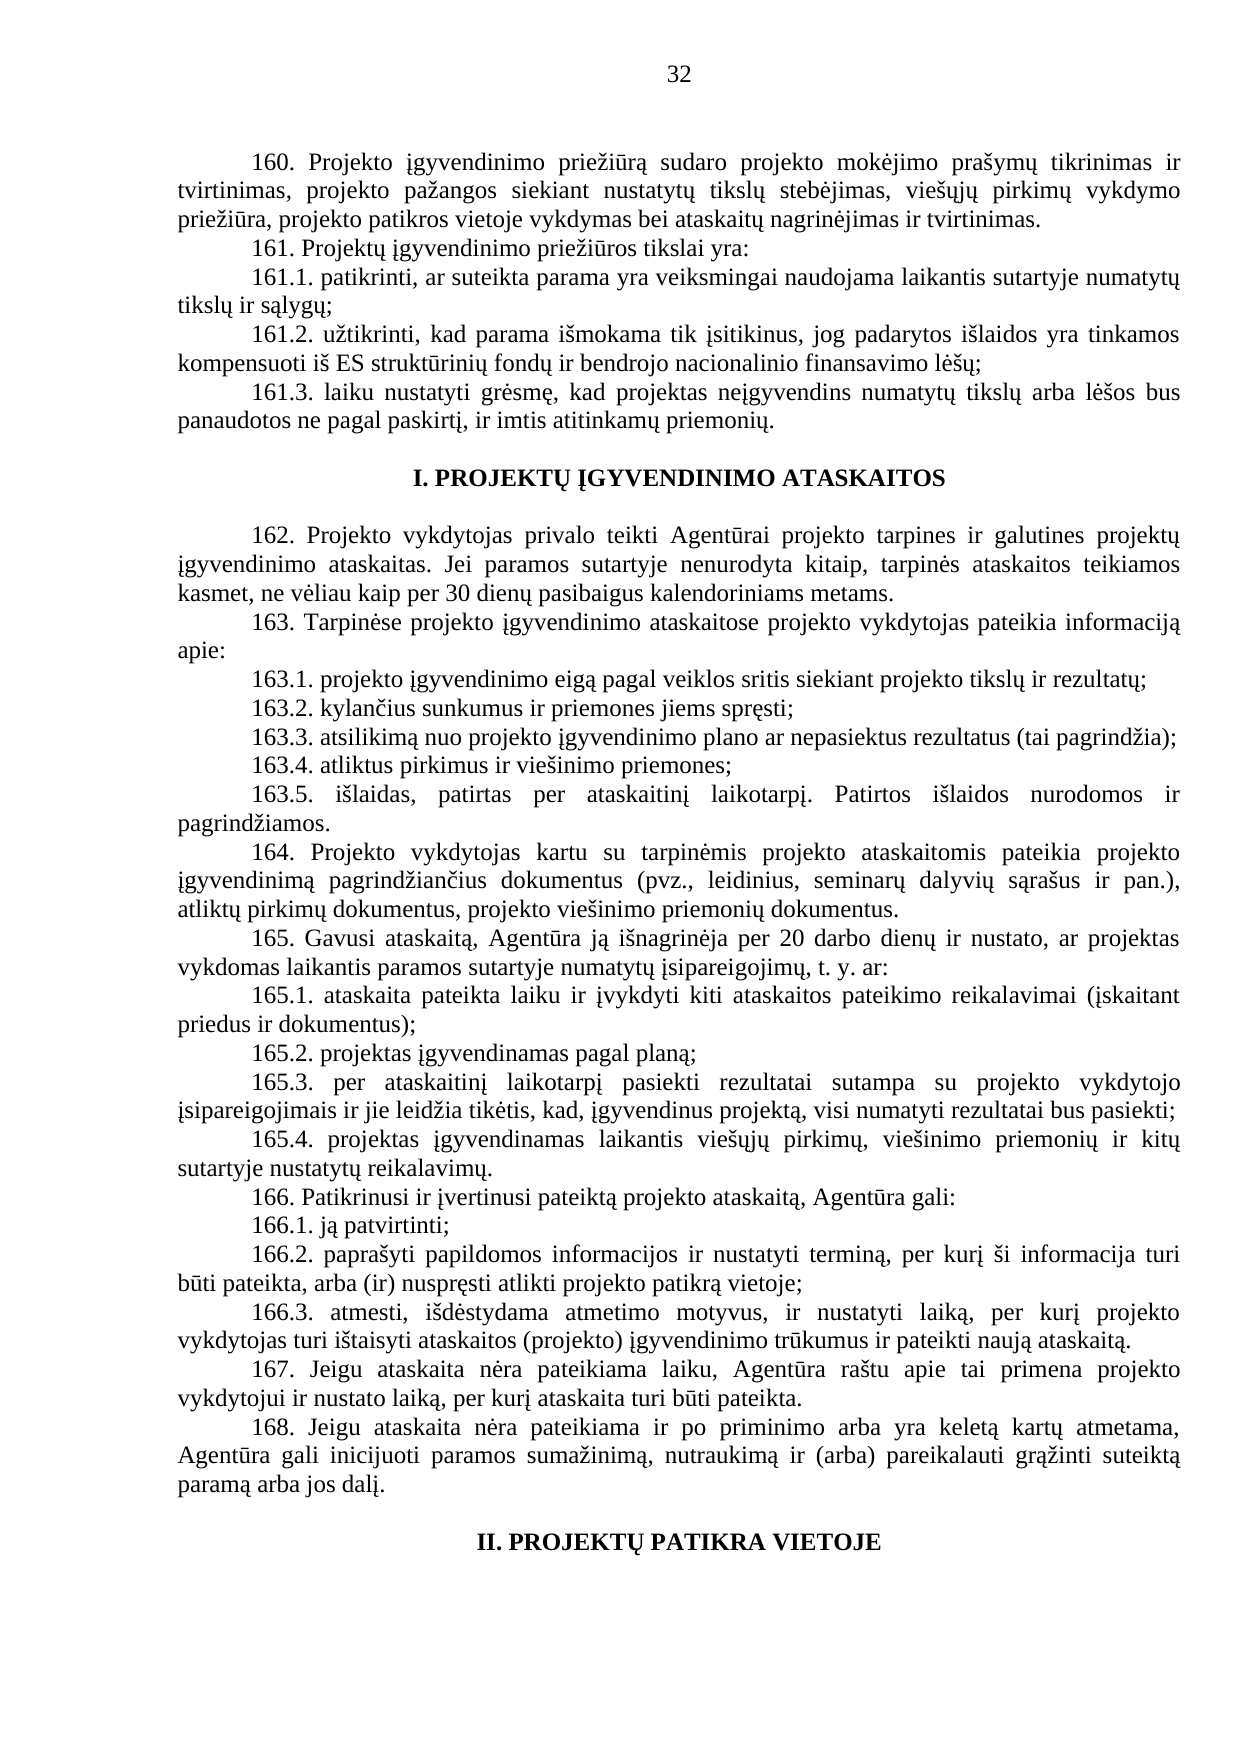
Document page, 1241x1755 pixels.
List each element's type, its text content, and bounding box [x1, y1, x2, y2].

text 166. Patikrinusi ir įvertinusi pateiktą projekto ataskaitą, Agentūra gali: [177, 1182, 1181, 1211]
text 163. Tarpinėse projekto įgyvendinimo ataskaitose projekto vykdytojas pateikia informaciją apie: [177, 607, 1181, 664]
text 163.2. kylančius sunkumus ir priemones jiems spręsti; [177, 693, 1181, 722]
text II. PROJEKTŲ PATIKRA VIETOJE [177, 1527, 1181, 1556]
text 163.3. atsilikimą nuo projekto įgyvendinimo plano ar nepasiektus rezultatus (tai pagrindžia); [177, 722, 1181, 751]
text 165.2. projektas įgyvendinamas pagal planą; [177, 1038, 1181, 1067]
text 161.3. laiku nustatyti grėsmę, kad projektas neįgyvendins numatytų tikslų arba lėšos bus panaudotos ne pagal paskirtį, ir imtis atitinkamų priemonių. [177, 377, 1181, 434]
text 160. Projekto įgyvendinimo priežiūrą sudaro projekto mokėjimo prašymų tikrinimas ir tvirtinimas, projekto pažangos siekiant nustatytų tikslų stebėjimas, viešųjų pirkimų vykdymo priežiūra, projekto patikros vietoje vykdymas bei ataskaitų nagrinėjimas ir tvirtinimas. [177, 147, 1181, 233]
text 166.1. ją patvirtinti; [177, 1211, 1181, 1239]
text 163.4. atliktus pirkimus ir viešinimo priemones; [177, 751, 1181, 779]
text 164. Projekto vykdytojas kartu su tarpinėmis projekto ataskaitomis pateikia projekto įgyvendinimą pagrindžiančius dokumentus (pvz., leidinius, seminarų dalyvių sąrašus ir pan.), atliktų pirkimų dokumentus, projekto viešinimo priemonių dokumentus. [177, 837, 1181, 923]
text 165.4. projektas įgyvendinamas laikantis viešųjų pirkimų, viešinimo priemonių ir kitų sutartyje nustatytų reikalavimų. [177, 1124, 1181, 1182]
text 165.3. per ataskaitinį laikotarpį pasiekti rezultatai sutampa su projekto vykdytojo įsipareigojimais ir jie leidžia tikėtis, kad, įgyvendinus projektą, visi numatyti rezultatai bus pasiekti; [177, 1067, 1181, 1124]
text 165.1. ataskaita pateikta laiku ir įvykdyti kiti ataskaitos pateikimo reikalavimai (įskaitant priedus ir dokumentus); [177, 981, 1181, 1038]
text 163.5. išlaidas, patirtas per ataskaitinį laikotarpį. Patirtos išlaidos nurodomos ir pagrindžiamos. [177, 779, 1181, 837]
text 166.2. paprašyti papildomos informacijos ir nustatyti terminą, per kurį ši informacija turi būti pateikta, arba (ir) nuspręsti atlikti projekto patikrą vietoje; [177, 1239, 1181, 1297]
text 161.2. užtikrinti, kad parama išmokama tik įsitikinus, jog padarytos išlaidos yra tinkamos kompensuoti iš ES struktūrinių fondų ir bendrojo nacionalinio finansavimo lėšų; [177, 319, 1181, 377]
text 167. Jeigu ataskaita nėra pateikiama laiku, Agentūra raštu apie tai primena projekto vykdytojui ir nustato laiką, per kurį ataskaita turi būti pateikta. [177, 1354, 1181, 1412]
text 165. Gavusi ataskaitą, Agentūra ją išnagrinėja per 20 darbo dienų ir nustato, ar projektas vykdomas laikantis paramos sutartyje numatytų įsipareigojimų, t. y. ar: [177, 923, 1181, 981]
text I. PROJEKTŲ ĮGYVENDINIMO ATASKAITOS [177, 463, 1181, 492]
text 161. Projektų įgyvendinimo priežiūros tikslai yra: [177, 233, 1181, 262]
text 161.1. patikrinti, ar suteikta parama yra veiksmingai naudojama laikantis sutartyje numatytų tikslų ir sąlygų; [177, 262, 1181, 319]
text 162. Projekto vykdytojas privalo teikti Agentūrai projekto tarpines ir galutines projektų įgyvendinimo ataskaitas. Jei paramos sutartyje nenurodyta kitaip, tarpinės ataskaitos teikiamos kasmet, ne vėliau kaip per 30 dienų pasibaigus kalendoriniams metams. [177, 521, 1181, 607]
text 168. Jeigu ataskaita nėra pateikiama ir po priminimo arba yra keletą kartų atmetama, Agentūra gali inicijuoti paramos sumažinimą, nutraukimą ir (arba) pareikalauti grąžinti suteiktą paramą arba jos dalį. [177, 1412, 1181, 1498]
text 163.1. projekto įgyvendinimo eigą pagal veiklos sritis siekiant projekto tikslų ir rezultatų; [177, 664, 1181, 693]
text 166.3. atmesti, išdėstydama atmetimo motyvus, ir nustatyti laiką, per kurį projekto vykdytojas turi ištaisyti ataskaitos (projekto) įgyvendinimo trūkumus ir pateikti naują ataskaitą. [177, 1297, 1181, 1354]
